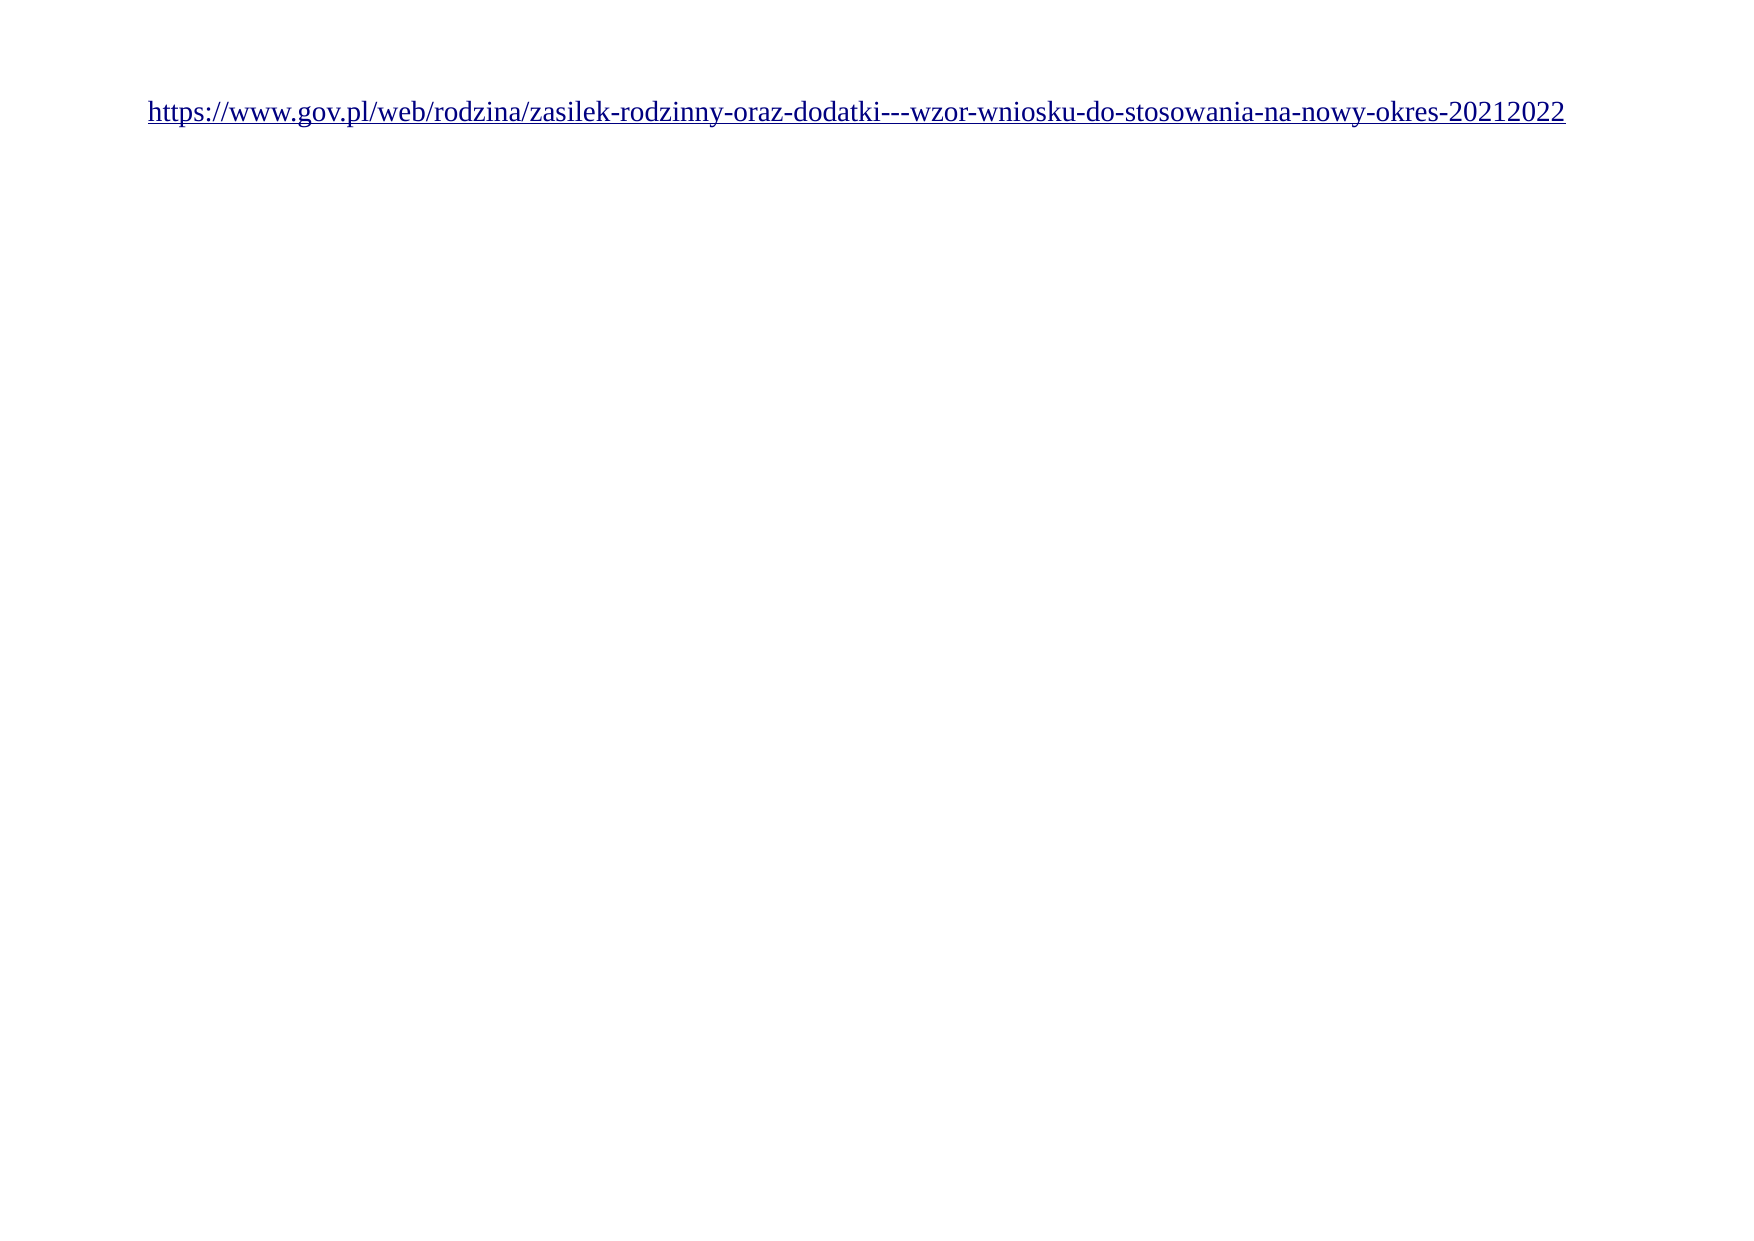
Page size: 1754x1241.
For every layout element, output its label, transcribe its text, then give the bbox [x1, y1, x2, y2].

text https://www.gov.pl/web/rodzina/zasilek-rodzinny-oraz-dodatki---wzor-wniosku-do-stosowania-na-nowy-okres-20212022 [148, 94, 1606, 127]
